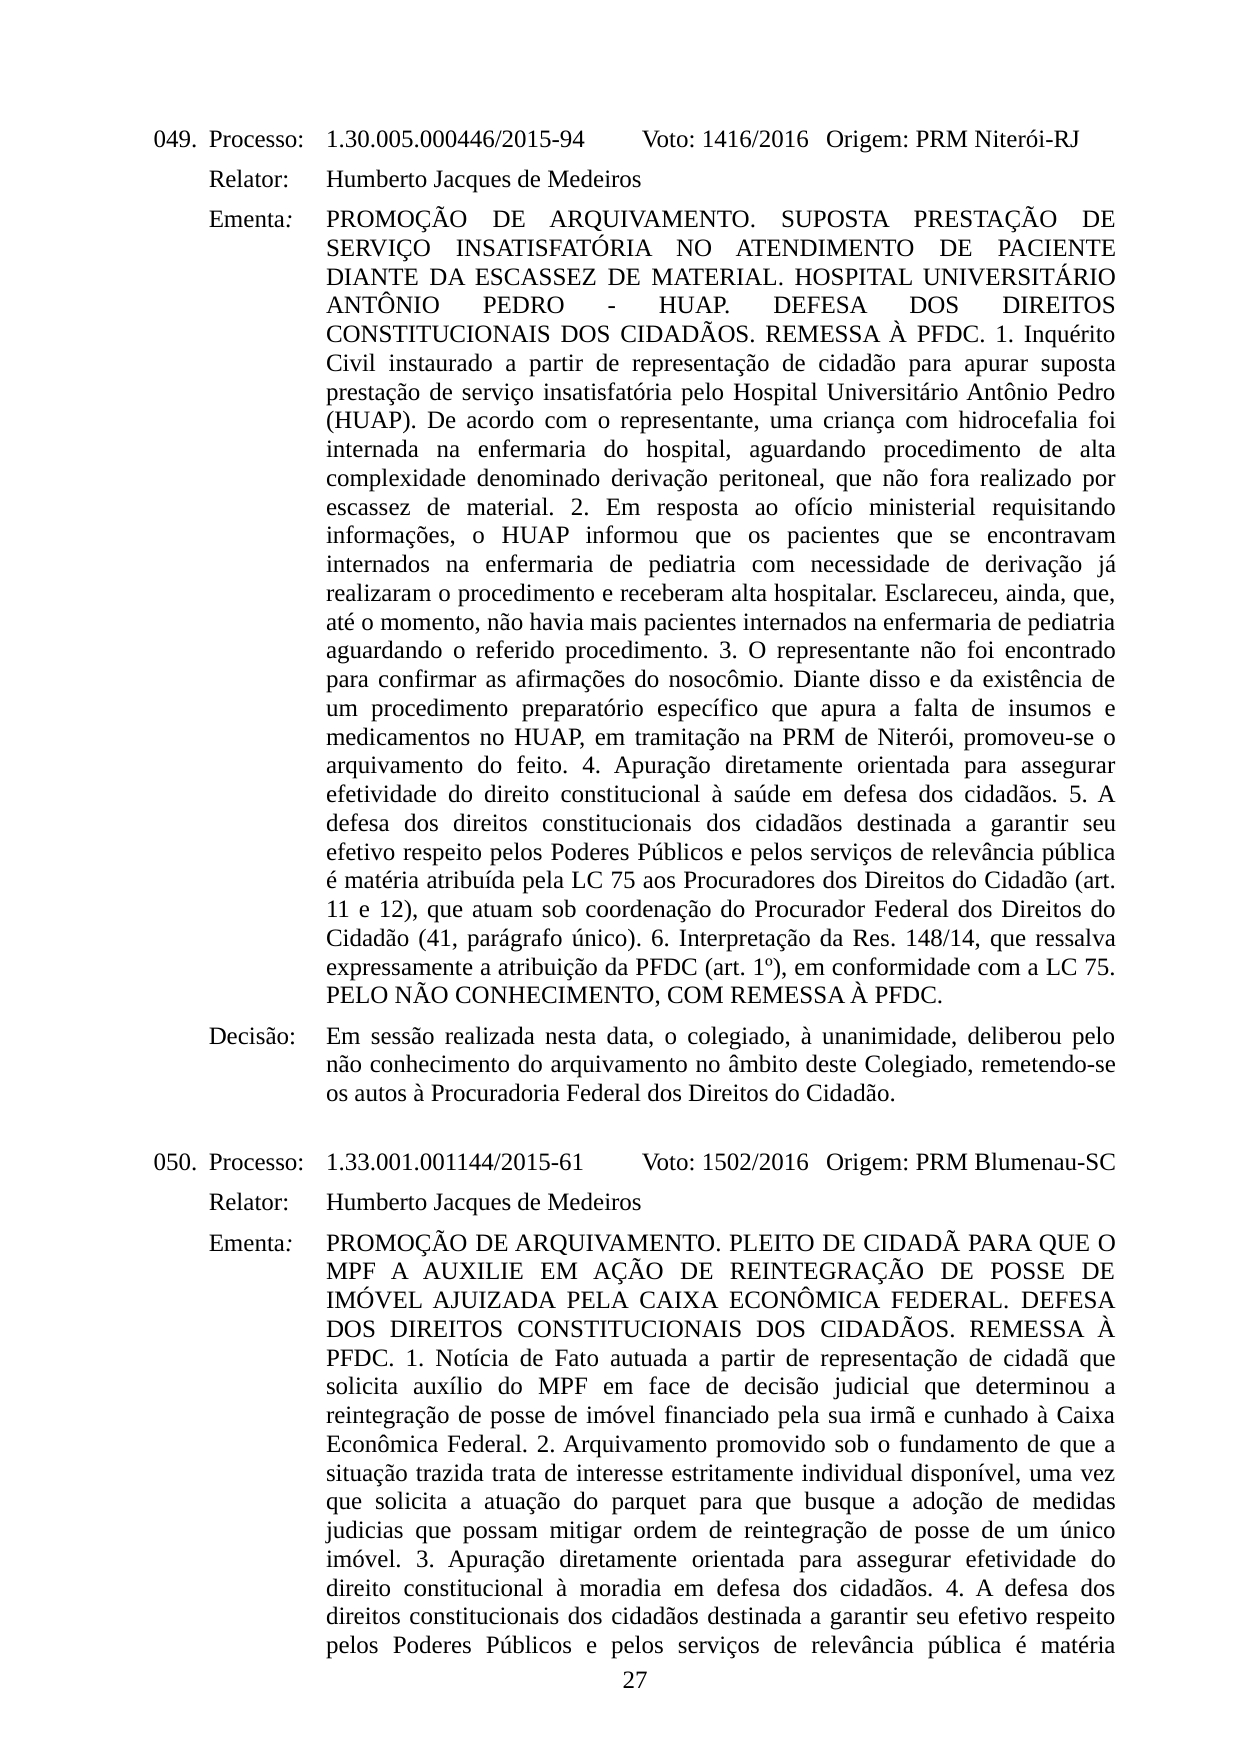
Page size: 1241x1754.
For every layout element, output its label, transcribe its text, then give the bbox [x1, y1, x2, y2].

table_header 049. [148, 118, 203, 158]
table_cell Ementa: [203, 1222, 320, 1664]
table_cell [148, 158, 203, 198]
table_header Origem: PRM Blumenau-SC [820, 1141, 1122, 1182]
table_cell Relator: [203, 158, 320, 198]
table_cell [148, 199, 203, 1015]
table_header Processo: [203, 118, 320, 158]
table_header 1.30.005.000446/2015-94 [320, 118, 636, 158]
table_cell [148, 1182, 203, 1222]
table_cell PROMOÇÃO DE ARQUIVAMENTO. SUPOSTA PRESTAÇÃO DE SERVIÇO INSATISFATÓRIA NO ATENDIMENTO DE PACIENTE DIANTE DA ESCASSEZ DE MATERIAL. HOSPITAL UNIVERSITÁRIO ANTÔNIO PEDRO - HUAP. DEFESA DOS DIREITOS CONSTITUCIONAIS DOS CIDADÃOS. REMESSA À PFDC. 1. Inquérito Civil instaurado a partir de representação de cidadão para apurar suposta prestação de serviço insatisfatória pelo Hospital Universitário Antônio Pedro (HUAP). De acordo com o representante, uma criança com hidrocefalia foi internada na enfermaria do hospital, aguardando procedimento de alta complexidade denominado derivação peritoneal, que não fora realizado por escassez de material. 2. Em resposta ao ofício ministerial requisitando informações, o HUAP informou que os pacientes que se encontravam internados na enfermaria de pediatria com necessidade de derivação já realizaram o procedimento e receberam alta hospitalar. Esclareceu, ainda, que, até o momento, não havia mais pacientes internados na enfermaria de pediatria aguardando o referido procedimento. 3. O representante não foi encontrado para confirmar as afirmações do nosocômio. Diante disso e da existência de um procedimento preparatório específico que apura a falta de insumos e medicamentos no HUAP, em tramitação na PRM de Niterói, promoveu-se o arquivamento do feito. 4. Apuração diretamente orientada para assegurar efetividade do direito constitucional à saúde em defesa dos cidadãos. 5. A defesa dos direitos constitucionais dos cidadãos destinada a garantir seu efetivo respeito pelos Poderes Públicos e pelos serviços de relevância pública é matéria atribuída pela LC 75 aos Procuradores dos Direitos do Cidadão (art. 11 e 12), que atuam sob coordenação do Procurador Federal dos Direitos do Cidadão (41, parágrafo único). 6. Interpretação da Res. 148/14, que ressalva expressamente a atribuição da PFDC (art. 1º), em conformidade com a LC 75. PELO NÃO CONHECIMENTO, COM REMESSA À PFDC. [320, 199, 1122, 1015]
table_cell Humberto Jacques de Medeiros [320, 158, 1122, 198]
table_cell Relator: [203, 1182, 320, 1222]
table_header Processo: [203, 1141, 320, 1182]
table_header Voto: 1416/2016 [636, 118, 820, 158]
table_header 050. [148, 1141, 203, 1182]
table_cell [148, 1015, 203, 1113]
table_header Origem: PRM Niterói-RJ [820, 118, 1122, 158]
table_header Voto: 1502/2016 [636, 1141, 820, 1182]
table_cell Decisão: [203, 1015, 320, 1113]
table_cell Ementa: [203, 199, 320, 1015]
table_header 1.33.001.001144/2015-61 [320, 1141, 636, 1182]
table_cell Em sessão realizada nesta data, o colegiado, à unanimidade, deliberou pelo não conhecimento do arquivamento no âmbito deste Colegiado, remetendo-se os autos à Procuradoria Federal dos Direitos do Cidadão. [320, 1015, 1122, 1113]
table_cell PROMOÇÃO DE ARQUIVAMENTO. PLEITO DE CIDADÃ PARA QUE O MPF A AUXILIE EM AÇÃO DE REINTEGRAÇÃO DE POSSE DE IMÓVEL AJUIZADA PELA CAIXA ECONÔMICA FEDERAL. DEFESA DOS DIREITOS CONSTITUCIONAIS DOS CIDADÃOS. REMESSA À PFDC. 1. Notícia de Fato autuada a partir de representação de cidadã que solicita auxílio do MPF em face de decisão judicial que determinou a reintegração de posse de imóvel financiado pela sua irmã e cunhado à Caixa Econômica Federal. 2. Arquivamento promovido sob o fundamento de que a situação trazida trata de interesse estritamente individual disponível, uma vez que solicita a atuação do parquet para que busque a adoção de medidas judicias que possam mitigar ordem de reintegração de posse de um único imóvel. 3. Apuração diretamente orientada para assegurar efetividade do direito constitucional à moradia em defesa dos cidadãos. 4. A defesa dos direitos constitucionais dos cidadãos destinada a garantir seu efetivo respeito pelos Poderes Públicos e pelos serviços de relevância pública é matéria [320, 1222, 1122, 1664]
table_cell [148, 1222, 203, 1664]
table_cell Humberto Jacques de Medeiros [320, 1182, 1122, 1222]
